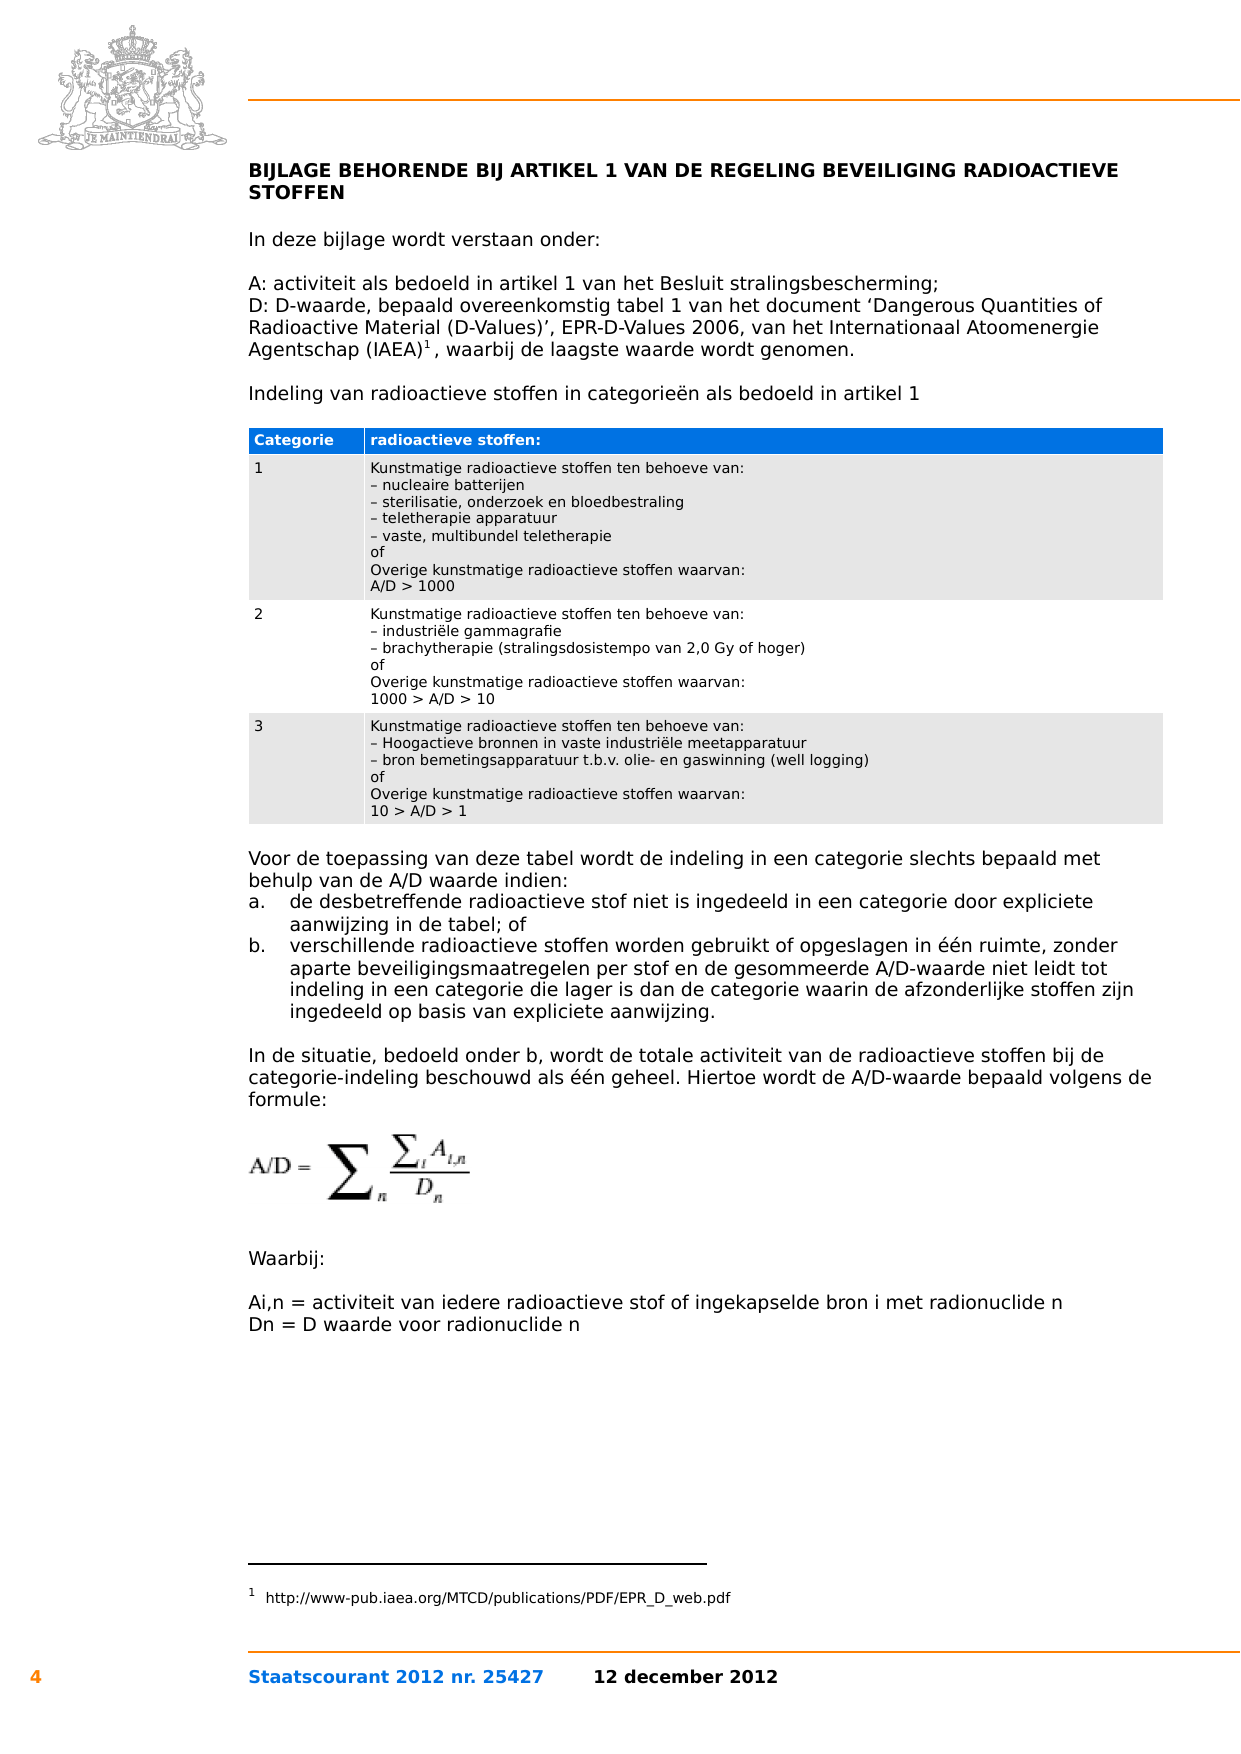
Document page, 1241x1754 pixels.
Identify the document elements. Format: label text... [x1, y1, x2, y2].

text In de situatie, bedoeld onder b, wordt de totale activiteit van de radioactieve stoffen bij de categorie-indeling beschouwd als één geheel. Hiertoe wordt de A/D-waarde bepaald volgens de formule: [248, 1045, 1163, 1111]
table_cell Kunstmatige radioactieve stoffen ten behoeve van: – industriële gammagrafie – brachytherapie (stralingsdosistempo van 2,0 Gy of hoger) of Overige kunstmatige radioactieve stoffen waarvan: 1000 > A/D > 10 [365, 601, 1163, 712]
text Voor de toepassing van deze tabel wordt de indeling in een categorie slechts bepaald met behulp van de A/D waarde indien: [248, 847, 1163, 891]
picture [38, 25, 227, 150]
text A: activiteit als bedoeld in artikel 1 van het Besluit stralingsbescherming; [248, 273, 1163, 295]
text b. verschillende radioactieve stoffen worden gebruikt of opgeslagen in één ruimte, zonder aparte beveiligingsmaatregelen per stof en de gesommeerde A/D-waarde niet leidt tot indeling in een categorie die lager is dan de categorie waarin de afzonderlijke stoffen zijn ingedeeld op basis van expliciete aanwijzing. [248, 935, 1163, 1023]
table_header Categorie [249, 428, 364, 454]
picture [248, 1133, 473, 1204]
table_cell Kunstmatige radioactieve stoffen ten behoeve van: – nucleaire batterijen – sterilisatie, onderzoek en bloedbestraling – teletherapie apparatuur – vaste, multibundel teletherapie of Overige kunstmatige radioactieve stoffen waarvan: A/D > 1000 [365, 455, 1163, 600]
table_cell Kunstmatige radioactieve stoffen ten behoeve van: – Hoogactieve bronnen in vaste industriële meetapparatuur – bron bemetingsapparatuur t.b.v. olie- en gaswinning (well logging) of Overige kunstmatige radioactieve stoffen waarvan: 10 > A/D > 1 [365, 713, 1163, 824]
table_cell 1 [249, 455, 364, 600]
text Dn = D waarde voor radionuclide n [248, 1313, 1163, 1336]
text D: D-waarde, bepaald overeenkomstig tabel 1 van het document ‘Dangerous Quantities of Radioactive Material (D-Values)’, EPR-D-Values 2006, van het Internationaal Atoomenergie Agentschap (IAEA), waarbij de laagste waarde wordt genomen. [248, 295, 1163, 361]
subtitle BIJLAGE BEHORENDE BIJ ARTIKEL 1 VAN DE REGELING BEVEILIGING RADIOACTIEVE STOFFEN [248, 160, 1163, 204]
table_header radioactieve stoffen: [365, 428, 1163, 454]
text Indeling van radioactieve stoffen in categorieën als bedoeld in artikel 1 [248, 382, 1163, 404]
table_cell 2 [249, 601, 364, 712]
text http://www-pub.iaea.org/MTCD/publications/PDF/EPR_D_web.pdf [248, 1586, 1163, 1608]
text In deze bijlage wordt verstaan onder: [248, 229, 1163, 251]
table_cell 3 [249, 713, 364, 824]
text a. de desbetreffende radioactieve stof niet is ingedeeld in een categorie door expliciete aanwijzing in de tabel; of [248, 891, 1163, 935]
text Ai,n = activiteit van iedere radioactieve stof of ingekapselde bron i met radionuclide n [248, 1292, 1163, 1313]
text Waarbij: [248, 1248, 1163, 1270]
